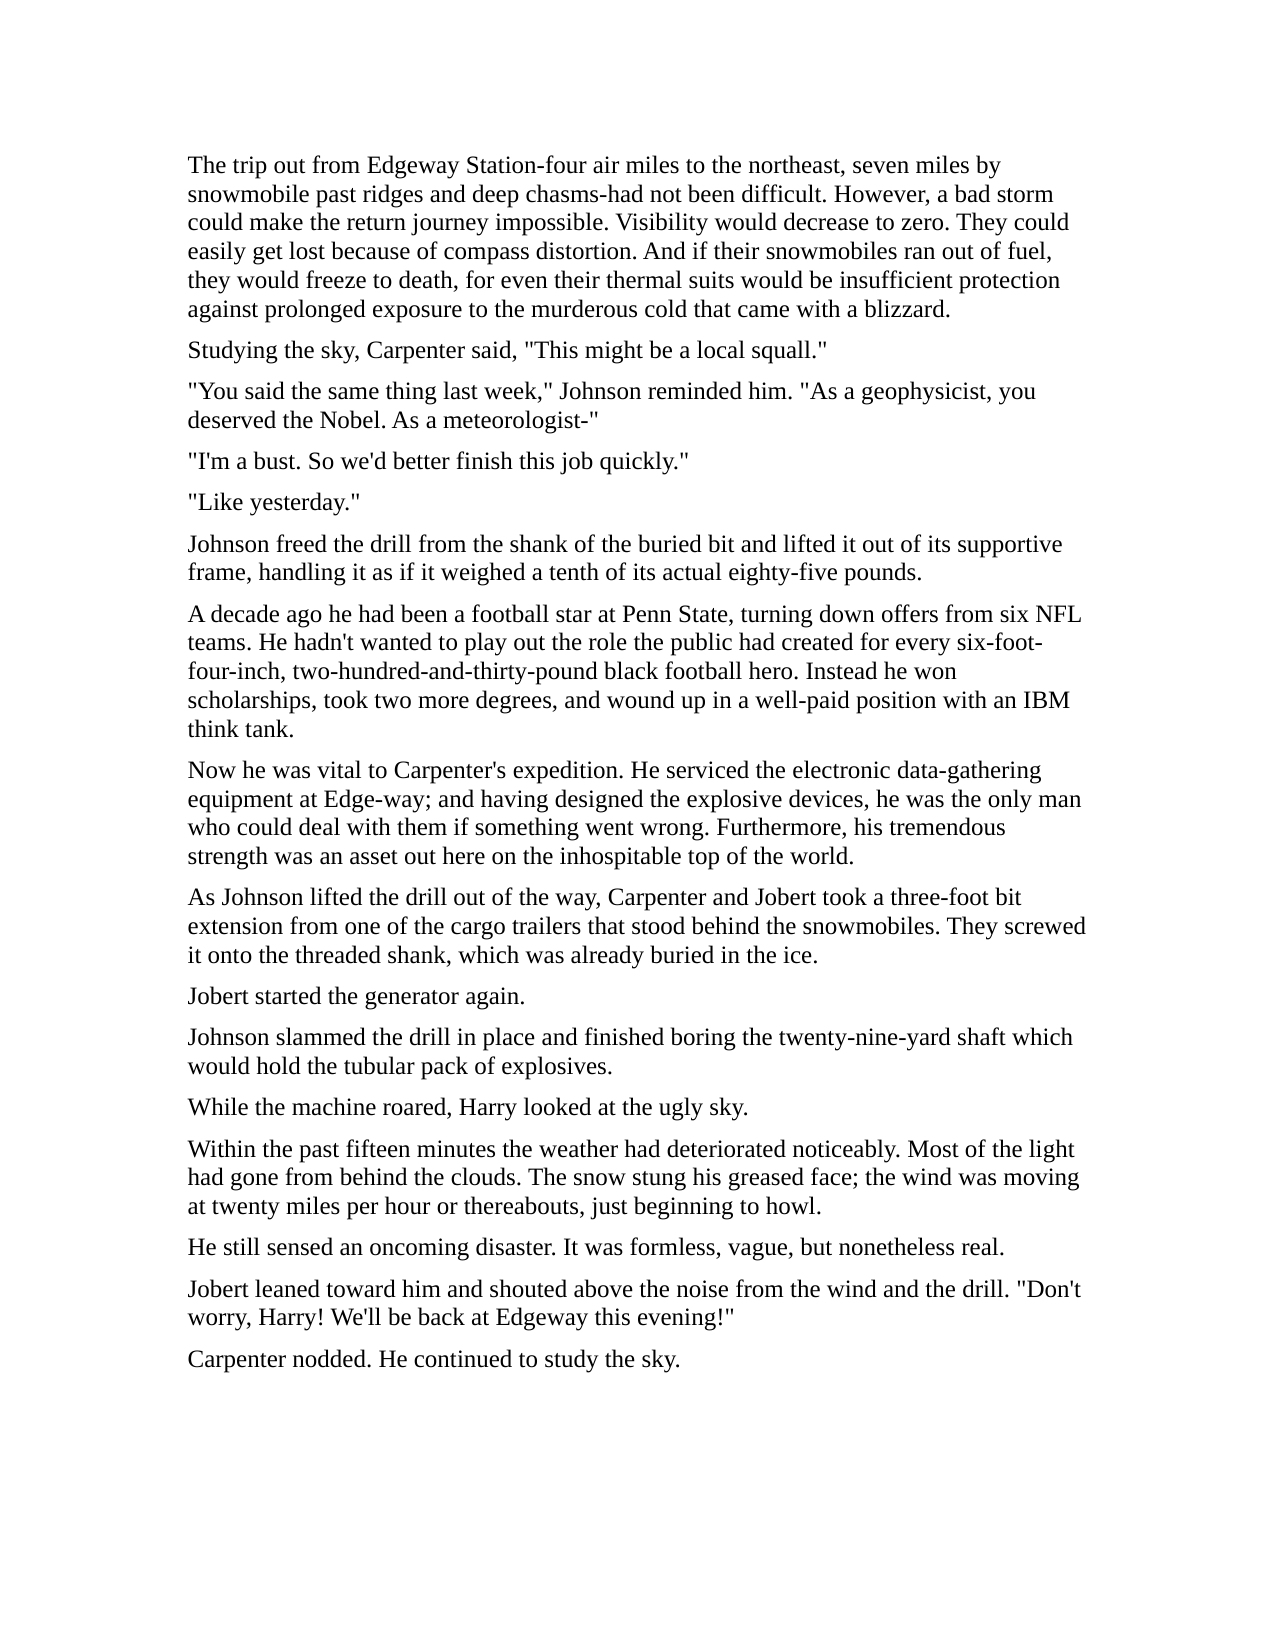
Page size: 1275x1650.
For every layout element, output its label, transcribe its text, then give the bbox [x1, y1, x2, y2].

text A decade ago he had been a football star at Penn State, turning down offers from six NFL teams. He hadn't wanted to play out the role the public had created for every six-foot-four-inch, two-hundred-and-thirty-pound black football hero. Instead he won scholarships, took two more degrees, and wound up in a well-paid position with an IBM think tank. [187, 599, 1087, 742]
text The trip out from Edgeway Station-four air miles to the northeast, seven miles by snowmobile past ridges and deep chasms-had not been difficult. However, a bad storm could make the return journey impossible. Visibility would decrease to zero. They could easily get lost because of compass distortion. And if their snowmobiles ran out of fuel, they would freeze to death, for even their thermal suits would be insufficient protection against prolonged exposure to the murderous cold that came with a blizzard. [187, 150, 1087, 322]
text Jobert leaned toward him and shouted above the noise from the wind and the drill. "Don't worry, Harry! We'll be back at Edgeway this evening!" [187, 1274, 1087, 1331]
text Jobert started the generator again. [187, 981, 1087, 1010]
text Carpenter nodded. He continued to study the sky. [187, 1344, 1087, 1372]
text "Like yesterday." [187, 487, 1087, 516]
text Johnson freed the drill from the shank of the buried bit and lifted it out of its supportive frame, handling it as if it weighed a tenth of its actual eighty-five pounds. [187, 529, 1087, 586]
text He still sensed an oncoming disaster. It was formless, vague, but nonetheless real. [187, 1232, 1087, 1261]
text As Johnson lifted the drill out of the way, Carpenter and Jobert took a three-foot bit extension from one of the cargo trailers that stood behind the snowmobiles. They screwed it onto the threaded shank, which was already buried in the ice. [187, 882, 1087, 969]
text Now he was vital to Carpenter's expedition. He serviced the electronic data-gathering equipment at Edge-way; and having designed the explosive devices, he was the only man who could deal with them if something went wrong. Furthermore, his tremendous strength was an asset out here on the inhospitable top of the world. [187, 755, 1087, 870]
text "You said the same thing last week," Johnson reminded him. "As a geophysicist, you deserved the Nobel. As a meteorologist-" [187, 376, 1087, 434]
text While the machine roared, Harry looked at the ugly sky. [187, 1092, 1087, 1121]
text "I'm a bust. So we'd better finish this job quickly." [187, 446, 1087, 475]
text Johnson slammed the drill in place and finished boring the twenty-nine-yard shaft which would hold the tubular pack of explosives. [187, 1022, 1087, 1080]
text Studying the sky, Carpenter said, "This might be a local squall." [187, 335, 1087, 364]
text Within the past fifteen minutes the weather had deteriorated noticeably. Most of the light had gone from behind the clouds. The snow stung his greased face; the wind was moving at twenty miles per hour or thereabouts, just beginning to howl. [187, 1134, 1087, 1220]
